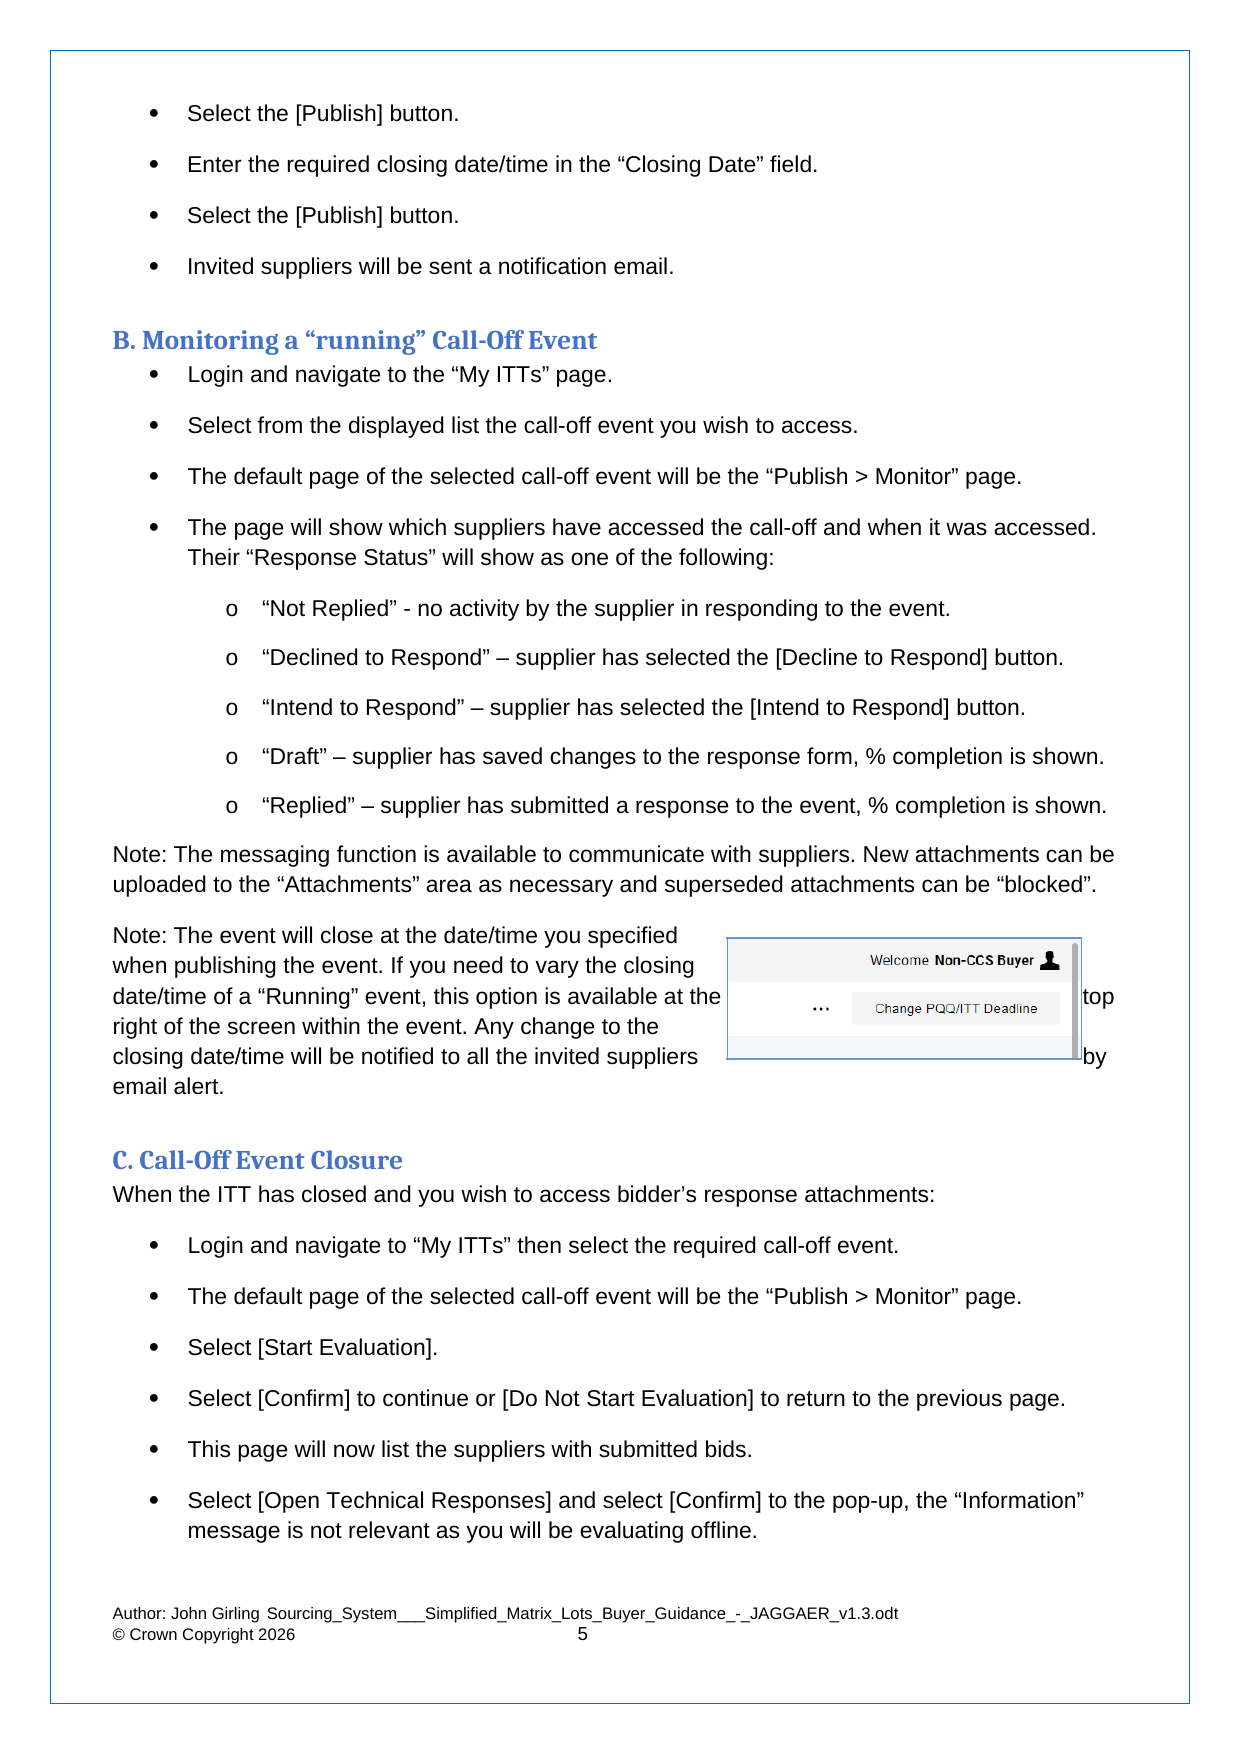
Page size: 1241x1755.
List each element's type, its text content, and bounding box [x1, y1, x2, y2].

list Select the [Publish] button. [150, 202, 1128, 228]
list “Not Replied” - no activity by the supplier in responding to the event. [225, 595, 1128, 623]
text Note: The event will close at the date/time you specified when publishing the event. If you need to vary the closing date/time of a “Running” event, this option is available at the top right of the screen within the event. Any change to the closing date/time will be notified to all the invited suppliers by email alert. [112, 922, 1128, 1100]
list “Intend to Respond” – supplier has selected the [Intend to Respond] button. [225, 693, 1128, 722]
list Enter the required closing date/time in the “Closing Date” field. [150, 151, 1128, 177]
list Select from the displayed list the call-off event you wish to access. [150, 412, 1128, 438]
list Select [Open Technical Responses] and select [Confirm] to the pop-up, the “Information” message is not relevant as you will be evaluating offline. [150, 1487, 1128, 1544]
list Invited suppliers will be sent a notification email. [150, 253, 1128, 279]
list Select [Start Evaluation]. [150, 1334, 1128, 1360]
subtitle C. Call-Off Event Closure [112, 1145, 1128, 1176]
list Login and navigate to “My ITTs” then select the required call-off event. [150, 1232, 1128, 1258]
text Note: The messaging function is available to communicate with suppliers. New attachments can be uploaded to the “Attachments” area as necessary and superseded attachments can be “blocked”. [112, 841, 1128, 898]
list The default page of the selected call-off event will be the “Publish > Monitor” page. [150, 463, 1128, 489]
list The default page of the selected call-off event will be the “Publish > Monitor” page. [150, 1283, 1128, 1309]
list Login and navigate to the “My ITTs” page. [150, 361, 1128, 387]
list “Draft” – supplier has saved changes to the response form, % completion is shown. [225, 743, 1128, 771]
list This page will now list the suppliers with submitted bids. [150, 1436, 1128, 1462]
list The page will show which suppliers have accessed the call-off and when it was accessed. Their “Response Status” will show as one of the following: [150, 514, 1128, 571]
list Select [Confirm] to continue or [Do Not Start Evaluation] to return to the previous page. [150, 1385, 1128, 1411]
list Select the [Publish] button. [150, 100, 1128, 126]
list “Declined to Respond” – supplier has selected the [Decline to Respond] button. [225, 644, 1128, 673]
list “Replied” – supplier has submitted a response to the event, % completion is shown. [225, 792, 1128, 820]
text When the ITT has closed and you wish to access bidder’s response attachments: [112, 1181, 1128, 1207]
subtitle B. Monitoring a “running” Call-Off Event [112, 325, 1128, 356]
